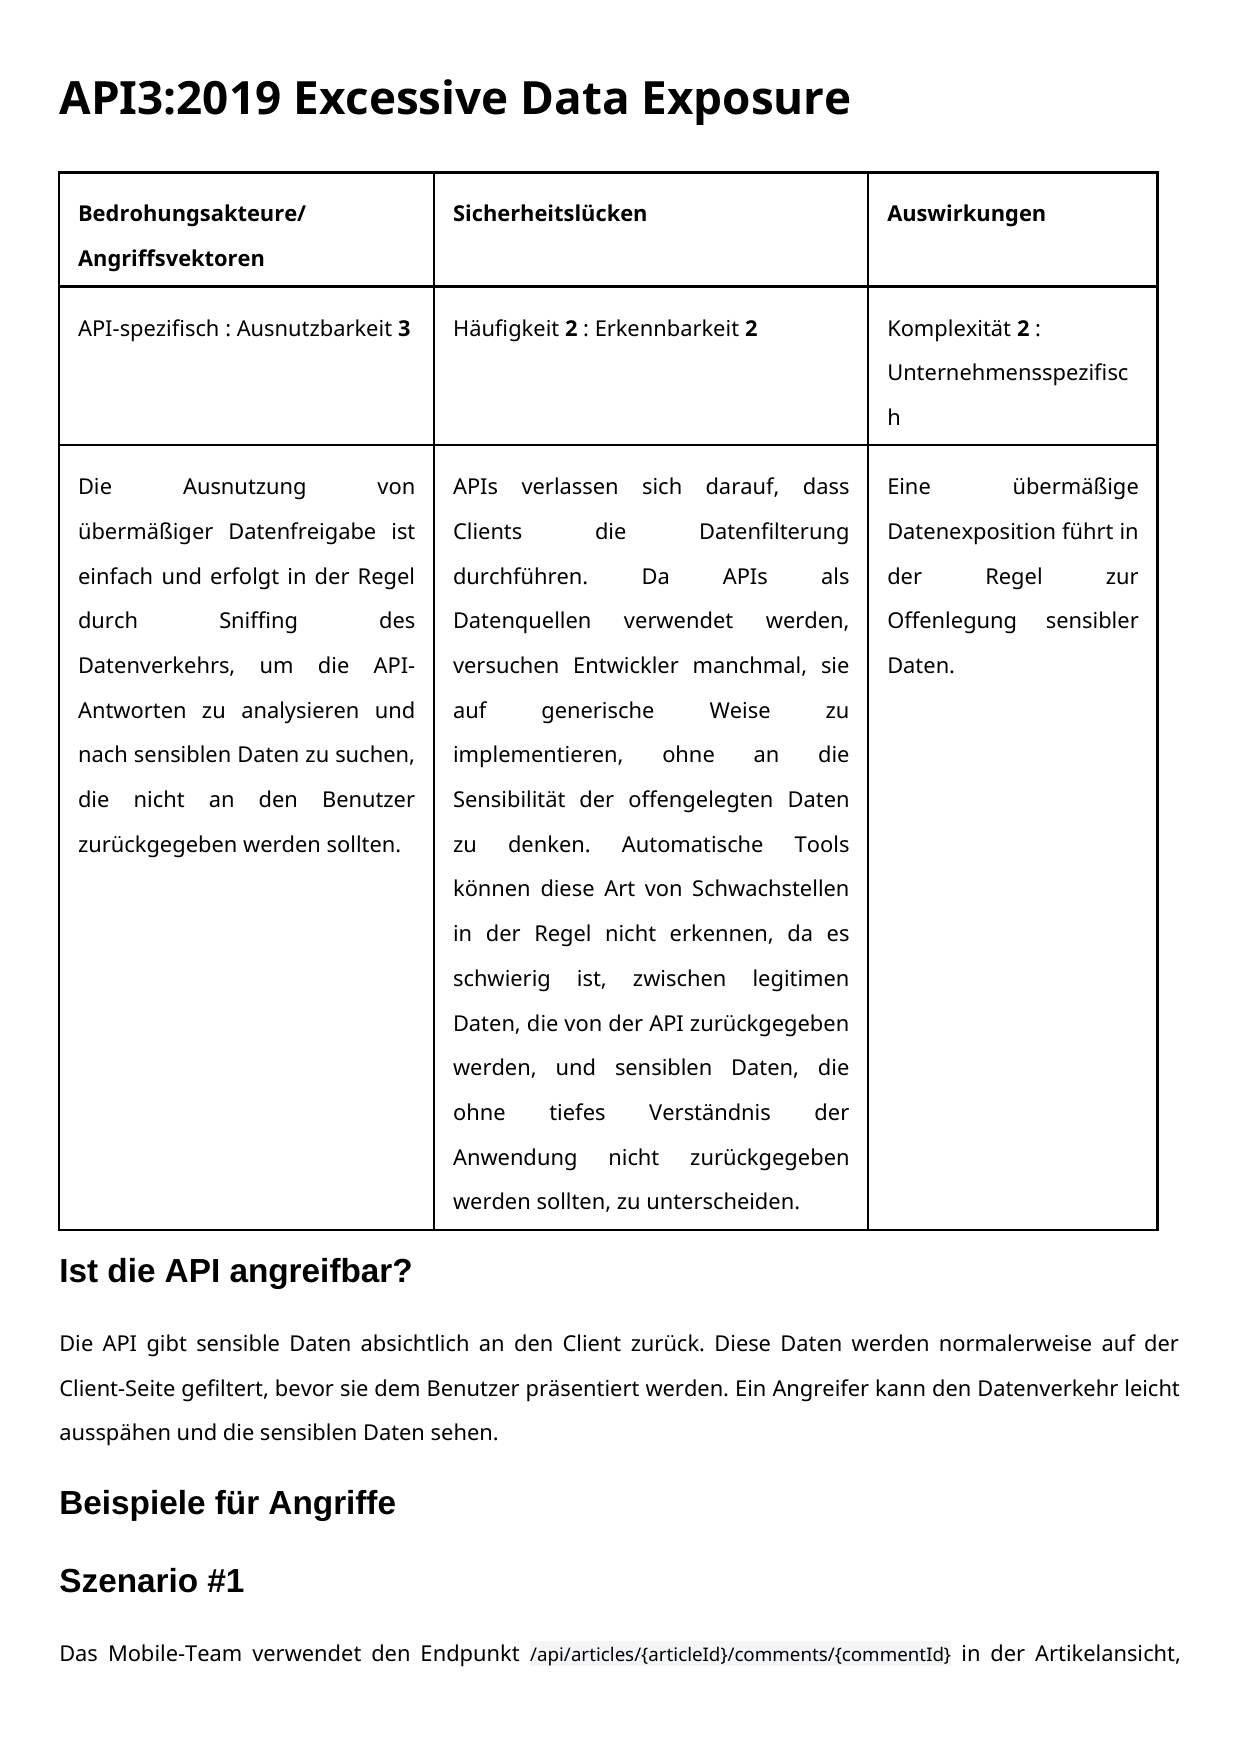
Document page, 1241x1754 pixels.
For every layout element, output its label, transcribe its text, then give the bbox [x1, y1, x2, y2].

text Das Mobile-Team verwendet den Endpunkt /api/articles/{articleId}/comments/{commentId} in der Artikelansicht, [59, 1637, 1181, 1667]
table_cell Die Ausnutzung von übermäßiger Datenfreigabe ist einfach und erfolgt in der Regel durch Sniffing des Datenverkehrs, um die API-Antworten zu analysieren und nach sensiblen Daten zu suchen, die nicht an den Benutzer zurückgegeben werden sollten. [60, 446, 433, 1228]
table_header Bedrohungsakteure/Angriffsvektoren [60, 174, 433, 285]
table_cell Eine übermäßige Datenexposition führt in der Regel zur Offenlegung sensibler Daten. [869, 446, 1156, 1228]
table_cell APIs verlassen sich darauf, dass Clients die Datenfilterung durchführen. Da APIs als Datenquellen verwendet werden, versuchen Entwickler manchmal, sie auf generische Weise zu implementieren, ohne an die Sensibilität der offengelegten Daten zu denken. Automatische Tools können diese Art von Schwachstellen in der Regel nicht erkennen, da es schwierig ist, zwischen legitimen Daten, die von der API zurückgegeben werden, und sensiblen Daten, die ohne tiefes Verständnis der Anwendung nicht zurückgegeben werden sollten, zu unterscheiden. [435, 446, 867, 1228]
subtitle API3:2019 Excessive Data Exposure [59, 65, 1181, 128]
text Die API gibt sensible Daten absichtlich an den Client zurück. Diese Daten werden normalerweise auf der Client-Seite gefiltert, bevor sie dem Benutzer präsentiert werden. Ein Angreifer kann den Datenverkehr leicht ausspähen und die sensiblen Daten sehen. [59, 1328, 1181, 1447]
table_cell API-spezifisch : Ausnutzbarkeit 3 [60, 288, 433, 444]
subtitle Szenario #1 [59, 1561, 1181, 1599]
table_header Auswirkungen [869, 174, 1156, 285]
table_cell Häufigkeit 2 : Erkennbarkeit 2 [435, 288, 867, 444]
subtitle Beispiele für Angriffe [59, 1483, 1181, 1521]
subtitle Ist die API angreifbar? [59, 1251, 1181, 1290]
table_header Sicherheitslücken [435, 174, 867, 285]
table_cell Komplexität 2 : Unternehmensspezifisch [869, 288, 1156, 444]
